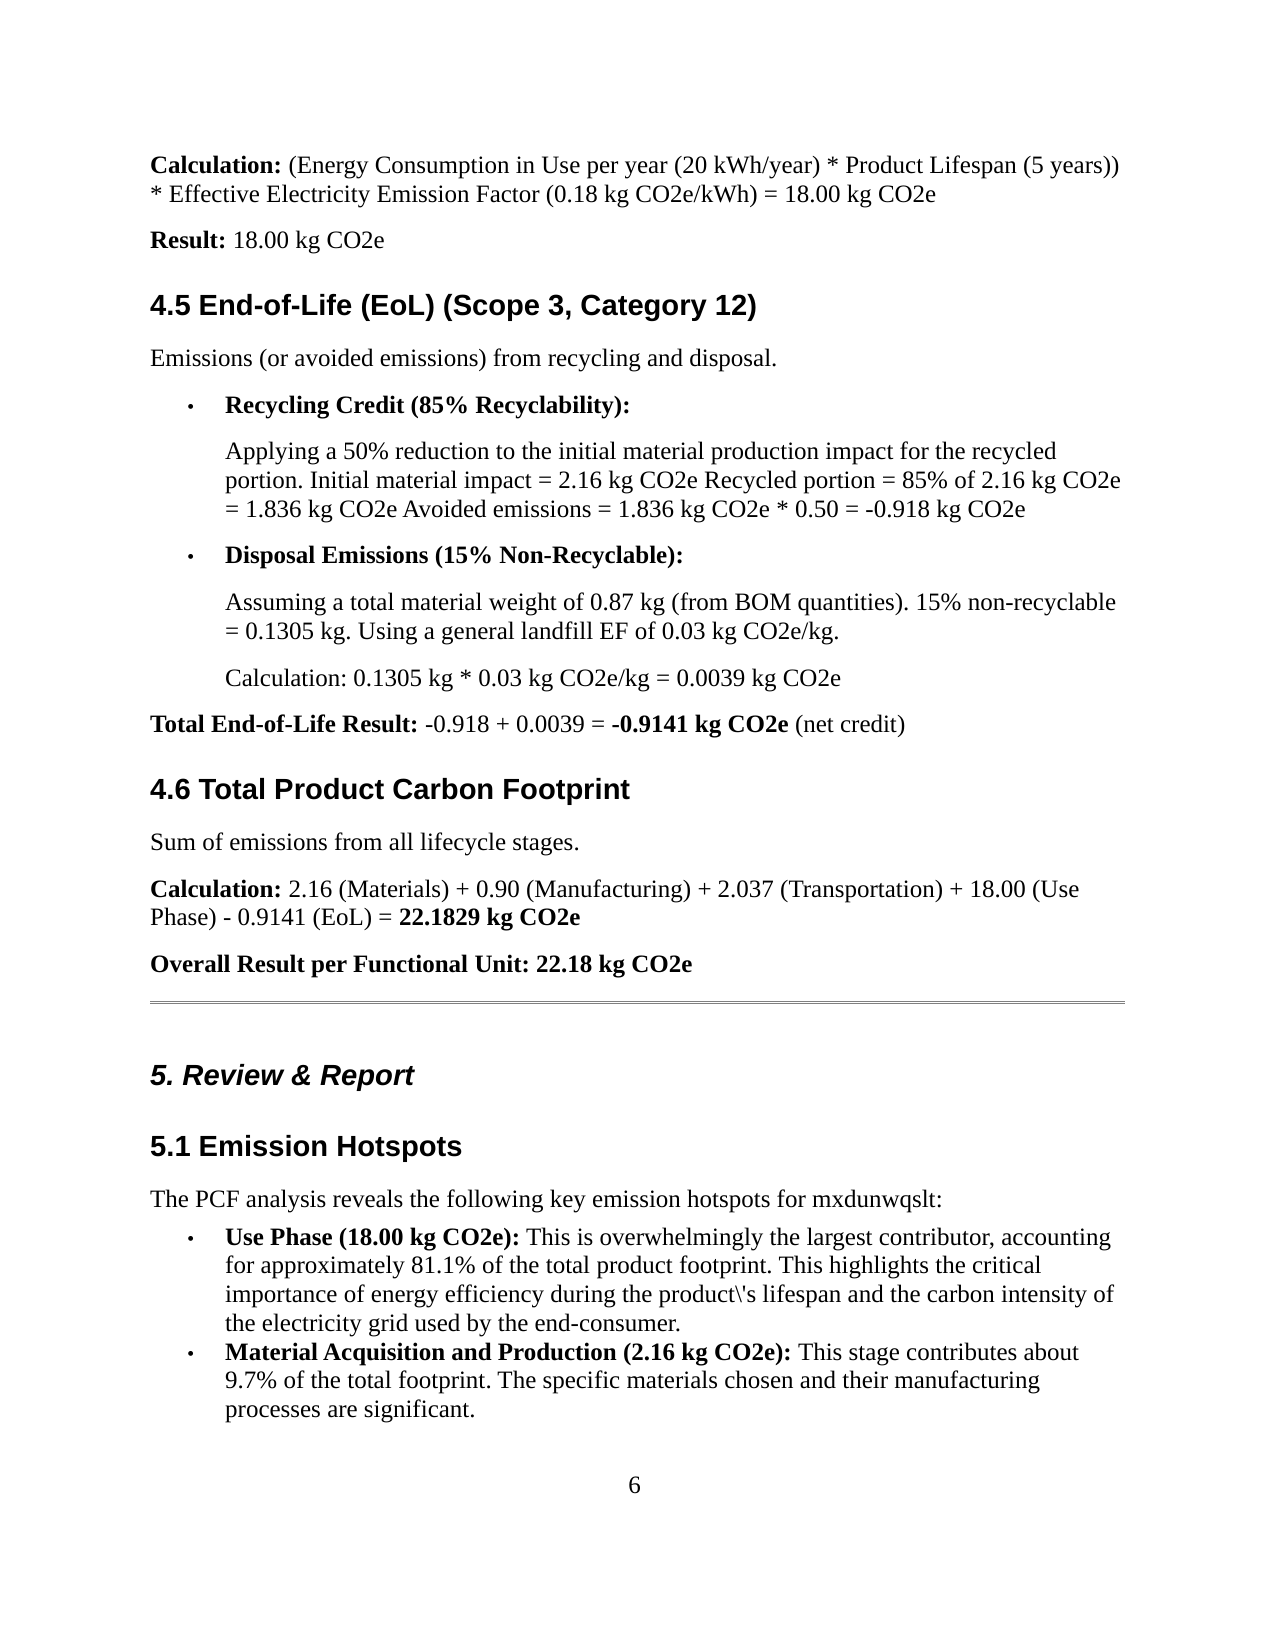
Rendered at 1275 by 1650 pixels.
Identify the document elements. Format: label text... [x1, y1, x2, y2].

text The PCF analysis reveals the following key emission hotspots for mxdunwqslt: [150, 1184, 1125, 1213]
list Disposal Emissions (15% Non-Recyclable): [187, 541, 1125, 569]
text Calculation: (Energy Consumption in Use per year (20 kWh/year) * Product Lifespan (5 years)) * Effective Electricity Emission Factor (0.18 kg CO2e/kWh) = 18.00 kg CO2e [150, 150, 1125, 207]
list Applying a 50% reduction to the initial material production impact for the recycled portion. Initial material impact = 2.16 kg CO2e Recycled portion = 85% of 2.16 kg CO2e = 1.836 kg CO2e Avoided emissions = 1.836 kg CO2e * 0.50 = -0.918 kg CO2e [187, 436, 1125, 523]
subtitle 4.5 End-of-Life (EoL) (Scope 3, Category 12) [150, 288, 1125, 322]
text Overall Result per Functional Unit: 22.18 kg CO2e [150, 949, 1125, 978]
list Use Phase (18.00 kg CO2e): This is overwhelmingly the largest contributor, accounting for approximately 81.1% of the total product footprint. This highlights the critical importance of energy efficiency during the product\'s lifespan and the carbon intensity of the electricity grid used by the end-consumer. [187, 1222, 1125, 1337]
subtitle 5. Review & Report [150, 1058, 1125, 1092]
list Assuming a total material weight of 0.87 kg (from BOM quantities). 15% non-recyclable = 0.1305 kg. Using a general landfill EF of 0.03 kg CO2e/kg. [187, 587, 1125, 645]
list Material Acquisition and Production (2.16 kg CO2e): This stage contributes about 9.7% of the total footprint. The specific materials chosen and their manufacturing processes are significant. [187, 1337, 1125, 1423]
text Total End-of-Life Result: -0.918 + 0.0039 = -0.9141 kg CO2e (net credit) [150, 709, 1125, 738]
text Calculation: 2.16 (Materials) + 0.90 (Manufacturing) + 2.037 (Transportation) + 18.00 (Use Phase) - 0.9141 (EoL) = 22.1829 kg CO2e [150, 874, 1125, 931]
subtitle 5.1 Emission Hotspots [150, 1129, 1125, 1163]
text Sum of emissions from all lifecycle stages. [150, 827, 1125, 856]
text Result: 18.00 kg CO2e [150, 225, 1125, 254]
subtitle 4.6 Total Product Carbon Footprint [150, 772, 1125, 806]
list Recycling Credit (85% Recyclability): [187, 390, 1125, 418]
list Calculation: 0.1305 kg * 0.03 kg CO2e/kg = 0.0039 kg CO2e [187, 663, 1125, 691]
text Emissions (or avoided emissions) from recycling and disposal. [150, 343, 1125, 372]
